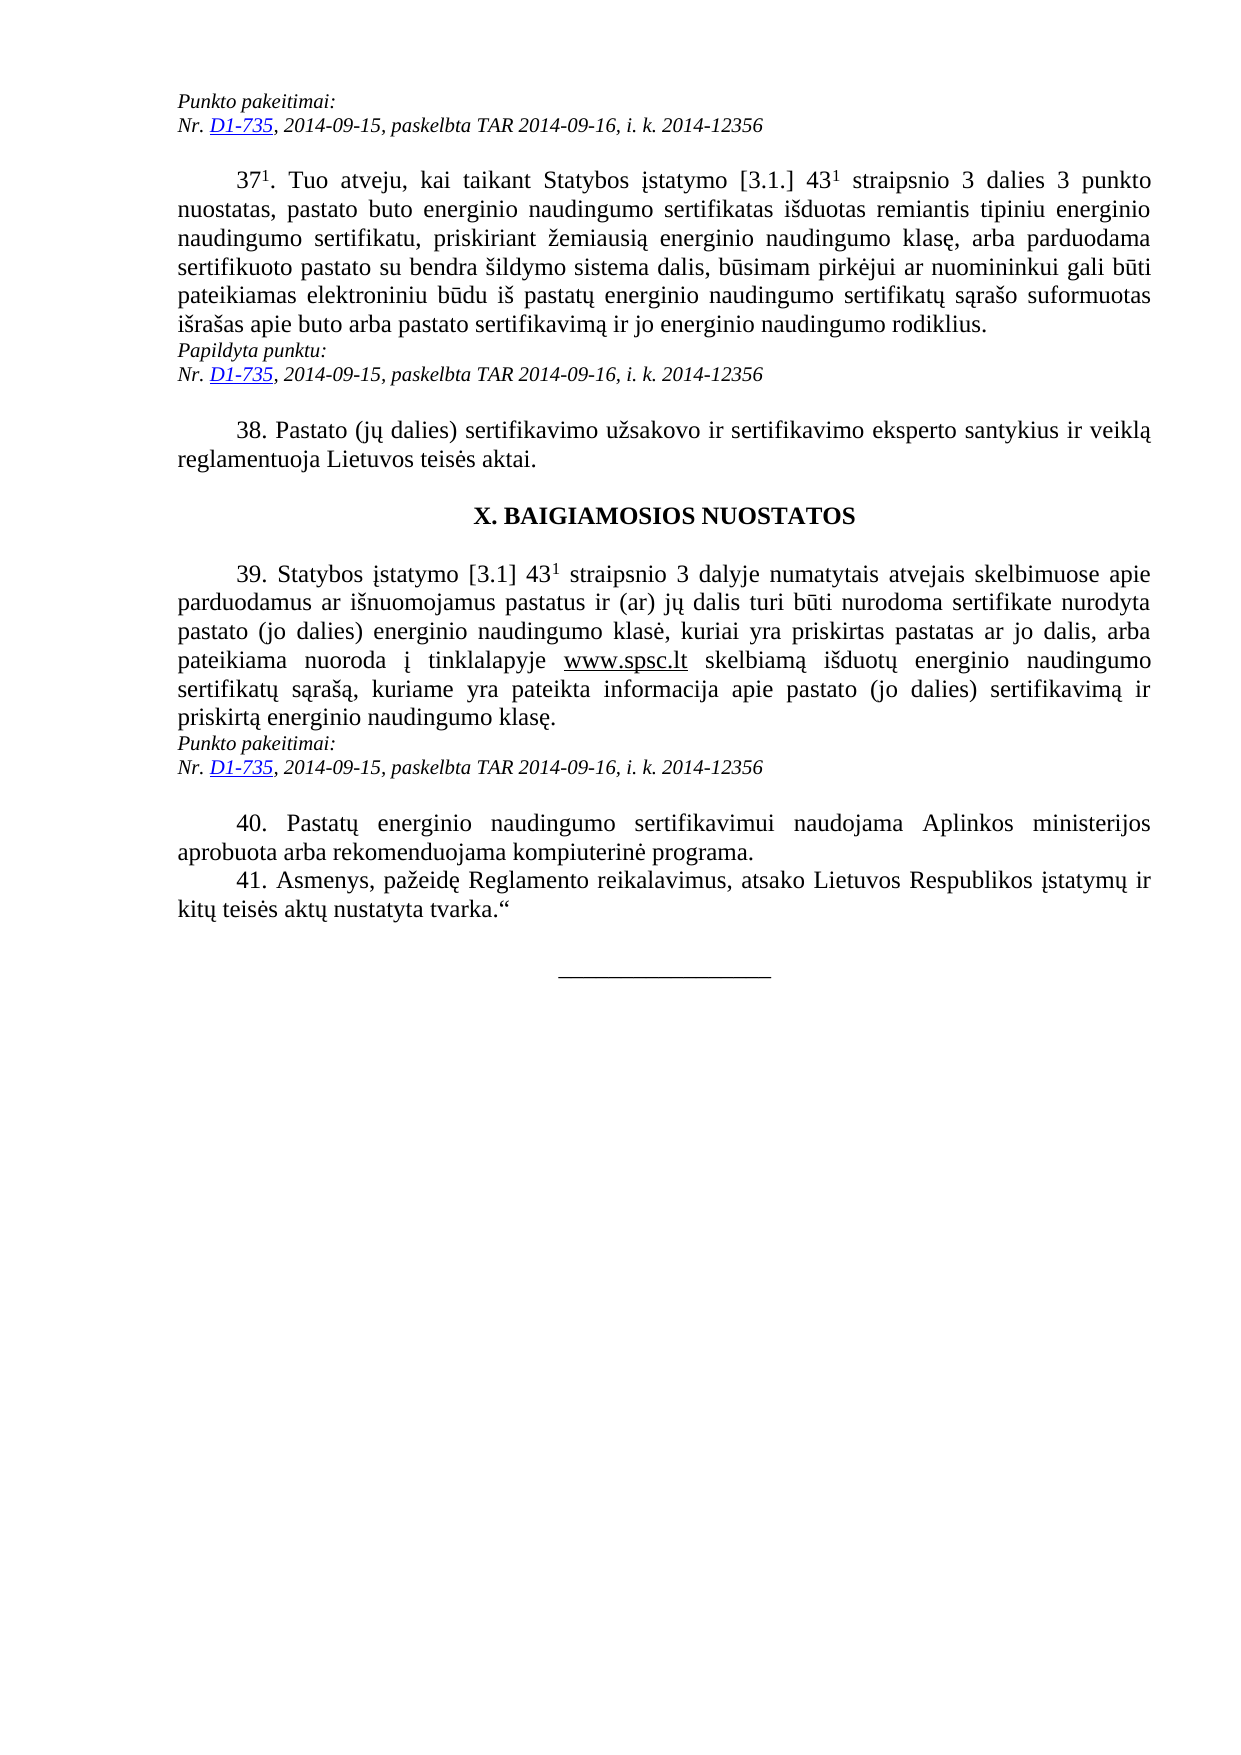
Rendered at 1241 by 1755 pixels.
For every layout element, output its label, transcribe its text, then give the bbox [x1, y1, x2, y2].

text Nr. D1-735, 2014-09-15, paskelbta TAR 2014-09-16, i. k. 2014-12356 [177, 362, 1152, 386]
text Punkto pakeitimai: [177, 89, 1152, 113]
text X. BAIGIAMOSIOS NUOSTATOS [177, 501, 1152, 530]
text 38. Pastato (jų dalies) sertifikavimo užsakovo ir sertifikavimo eksperto santykius ir veiklą reglamentuoja Lietuvos teisės aktai. [177, 415, 1152, 472]
text 40. Pastatų energinio naudingumo sertifikavimui naudojama Aplinkos ministerijos aprobuota arba rekomenduojama kompiuterinė programa. [177, 808, 1152, 866]
text Punkto pakeitimai: [177, 731, 1152, 755]
text 39. Statybos įstatymo [3.1] 431 straipsnio 3 dalyje numatytais atvejais skelbimuose apie parduodamus ar išnuomojamus pastatus ir (ar) jų dalis turi būti nurodoma sertifikate nurodyta pastato (jo dalies) energinio naudingumo klasė, kuriai yra priskirtas pastatas ar jo dalis, arba pateikiama nuoroda į tinklalapyje www.spsc.lt skelbiamą išduotų energinio naudingumo sertifikatų sąrašą, kuriame yra pateikta informacija apie pastato (jo dalies) sertifikavimą ir priskirtą energinio naudingumo klasę. [177, 559, 1152, 731]
text 41. Asmenys, pažeidę Reglamento reikalavimus, atsako Lietuvos Respublikos įstatymų ir kitų teisės aktų nustatyta tvarka.“ [177, 866, 1152, 923]
text 371. Tuo atveju, kai taikant Statybos įstatymo [3.1.] 431 straipsnio 3 dalies 3 punkto nuostatas, pastato buto energinio naudingumo sertifikatas išduotas remiantis tipiniu energinio naudingumo sertifikatu, priskiriant žemiausią energinio naudingumo klasę, arba parduodama sertifikuoto pastato su bendra šildymo sistema dalis, būsimam pirkėjui ar nuomininkui gali būti pateikiamas elektroniniu būdu iš pastatų energinio naudingumo sertifikatų sąrašo suformuotas išrašas apie buto arba pastato sertifikavimą ir jo energinio naudingumo rodiklius. [177, 166, 1152, 338]
text Nr. D1-735, 2014-09-15, paskelbta TAR 2014-09-16, i. k. 2014-12356 [177, 113, 1152, 137]
text Papildyta punktu: [177, 338, 1152, 362]
text Nr. D1-735, 2014-09-15, paskelbta TAR 2014-09-16, i. k. 2014-12356 [177, 755, 1152, 779]
text _________________ [177, 952, 1152, 981]
